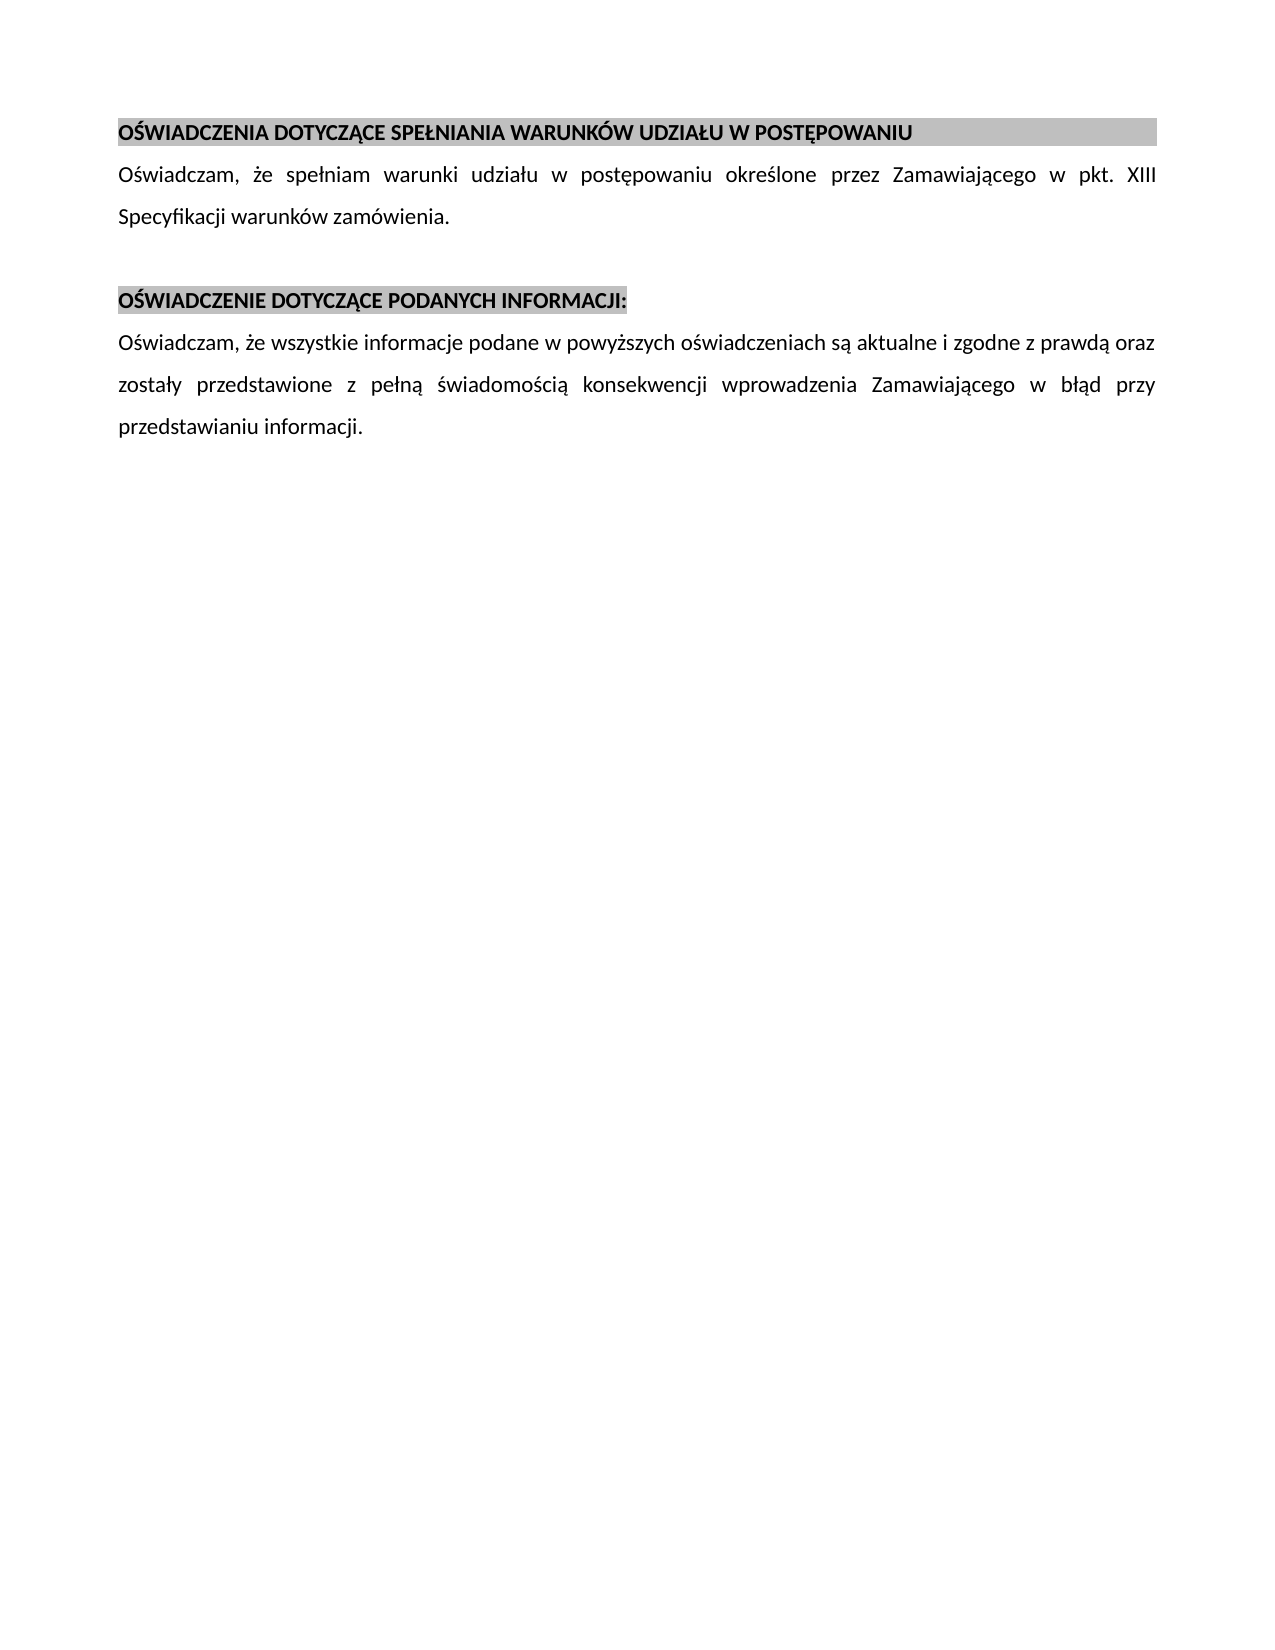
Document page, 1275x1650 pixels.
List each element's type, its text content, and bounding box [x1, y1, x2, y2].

text OŚWIADCZENIA DOTYCZĄCE SPEŁNIANIA WARUNKÓW UDZIAŁU W POSTĘPOWANIU [118, 118, 1157, 146]
text Oświadczam, że wszystkie informacje podane w powyższych oświadczeniach są aktualne i zgodne z prawdą oraz zostały przedstawione z pełną świadomością konsekwencji wprowadzenia Zamawiającego w błąd przy przedstawianiu informacji. [118, 328, 1157, 440]
text Oświadczam, że spełniam warunki udziału w postępowaniu określone przez Zamawiającego w pkt. XIII Specyfikacji warunków zamówienia. [118, 160, 1157, 230]
text OŚWIADCZENIE DOTYCZĄCE PODANYCH INFORMACJI: [118, 286, 1157, 314]
